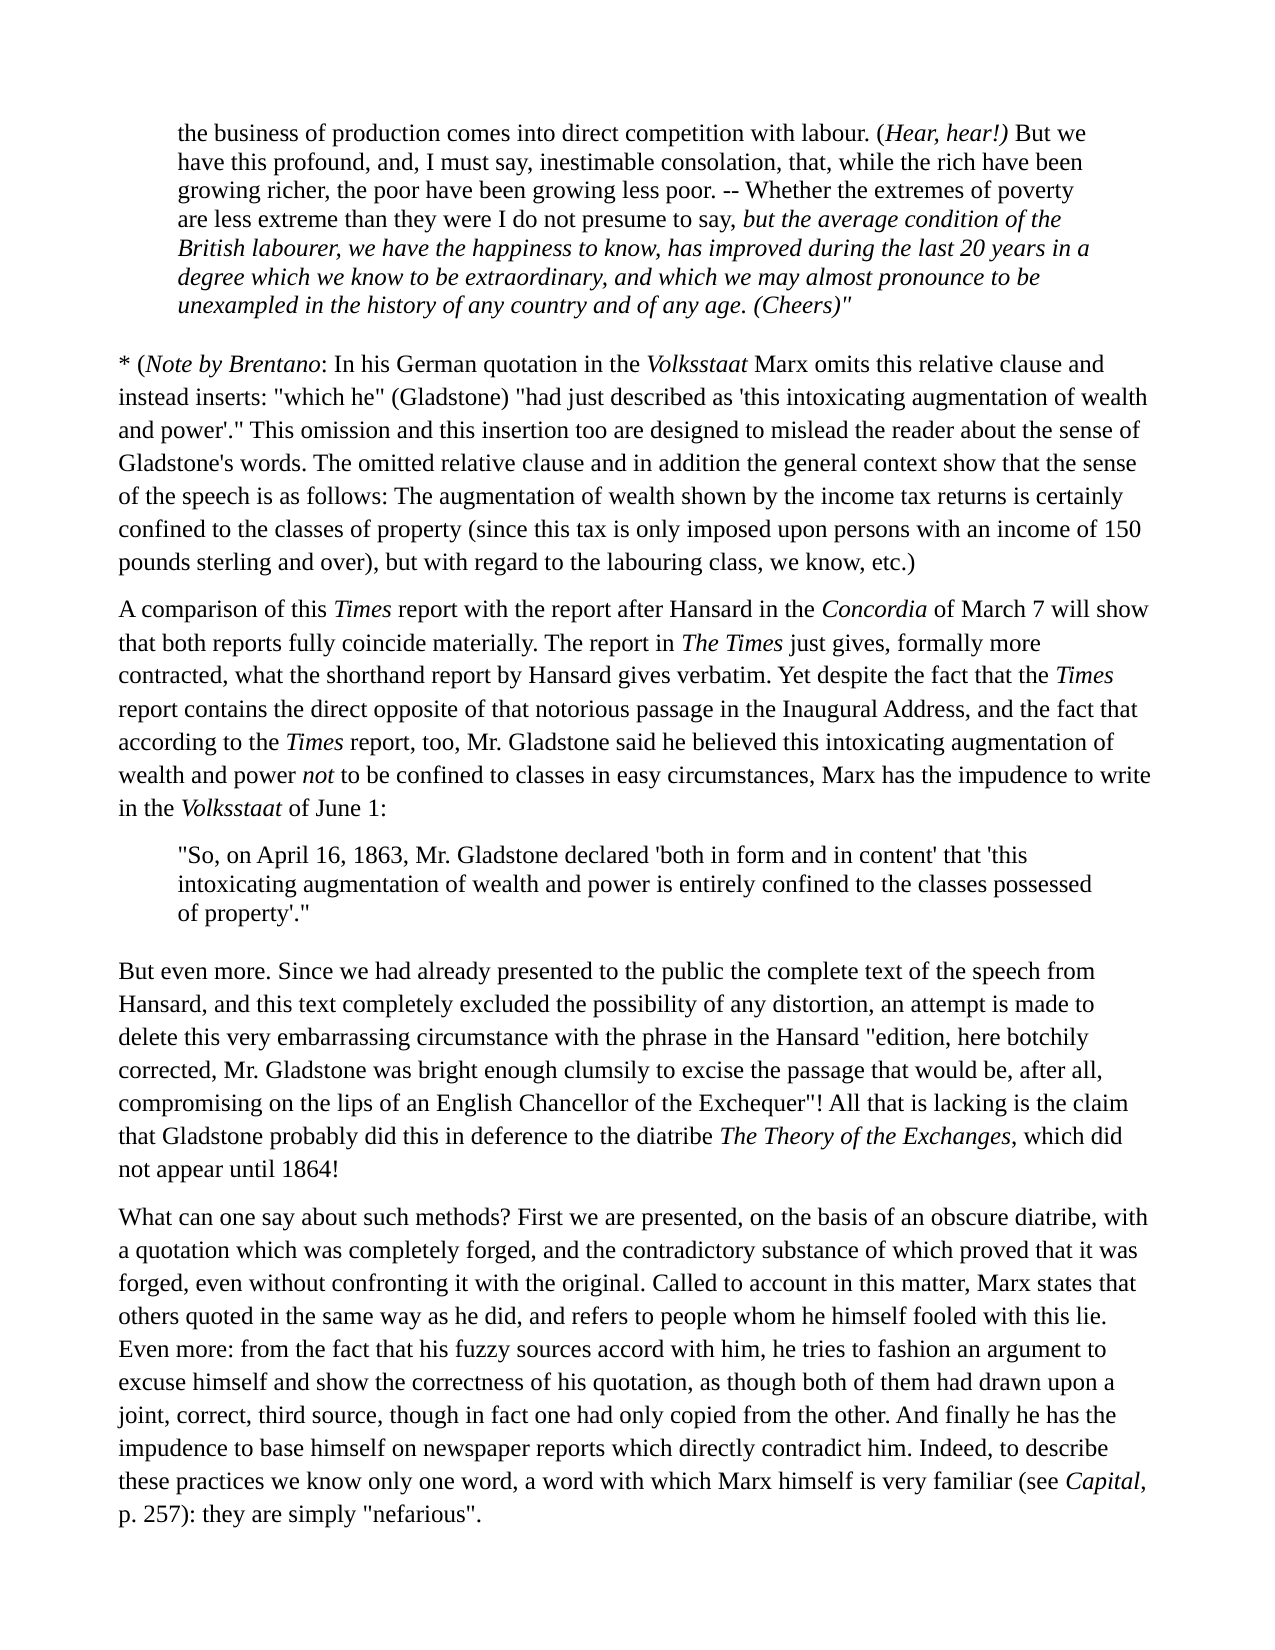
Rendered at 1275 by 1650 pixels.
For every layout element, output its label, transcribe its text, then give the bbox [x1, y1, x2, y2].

text "So, on April 16, 1863, Mr. Gladstone declared 'both in form and in content' that 'this intoxicating augmentation of wealth and power is entirely confined to the classes possessed of property'." [177, 840, 1098, 927]
text the business of production comes into direct competition with labour. (Hear, hear!) But we have this profound, and, I must say, inestimable consolation, that, while the rich have been growing richer, the poor have been growing less poor. -- Whether the extremes of poverty are less extreme than they were I do not presume to say, but the average condition of the British labourer, we have the happiness to know, has improved during the last 20 years in a degree which we know to be extraordinary, and which we may almost pronounce to be unexampled in the history of any country and of any age. (Cheers)" [177, 118, 1098, 319]
text A comparison of this Times report with the report after Hansard in the Concordia of March 7 will show that both reports fully coincide materially. The report in The Times just gives, formally more contracted, what the shorthand report by Hansard gives verbatim. Yet despite the fact that the Times report contains the direct opposite of that notorious passage in the Inaugural Address, and the fact that according to the Times report, too, Mr. Gladstone said he believed this intoxicating augmentation of wealth and power not to be confined to classes in easy circumstances, Marx has the impudence to write in the Volksstaat of June 1: [118, 594, 1157, 821]
text But even more. Since we had already presented to the public the complete text of the speech from Hansard, and this text completely excluded the possibility of any distortion, an attempt is made to delete this very embarrassing circumstance with the phrase in the Hansard "edition, here botchily corrected, Mr. Gladstone was bright enough clumsily to excise the passage that would be, after all, compromising on the lips of an English Chancellor of the Exchequer"! All that is lacking is the claim that Gladstone probably did this in deference to the diatribe The Theory of the Exchanges, which did not appear until 1864! [118, 956, 1157, 1183]
text What can one say about such methods? First we are presented, on the basis of an obscure diatribe, with a quotation which was completely forged, and the contradictory substance of which proved that it was forged, even without confronting it with the original. Called to account in this matter, Marx states that others quoted in the same way as he did, and refers to people whom he himself fooled with this lie. Even more: from the fact that his fuzzy sources accord with him, he tries to fashion an argument to excuse himself and show the correctness of his quotation, as though both of them had drawn upon a joint, correct, third source, though in fact one had only copied from the other. And finally he has the impudence to base himself on newspaper reports which directly contradict him. Indeed, to describe these practices we know only one word, a word with which Marx himself is very familiar (see Capital, p. 257): they are simply "nefarious". [118, 1202, 1157, 1528]
text * (Note by Brentano: In his German quotation in the Volksstaat Marx omits this relative clause and instead inserts: "which he" (Gladstone) "had just described as 'this intoxicating augmentation of wealth and power'." This omission and this insertion too are designed to mislead the reader about the sense of Gladstone's words. The omitted relative clause and in addition the general context show that the sense of the speech is as follows: The augmentation of wealth shown by the income tax returns is certainly confined to the classes of property (since this tax is only imposed upon persons with an income of 150 pounds sterling and over), but with regard to the labouring class, we know, etc.) [118, 349, 1157, 576]
